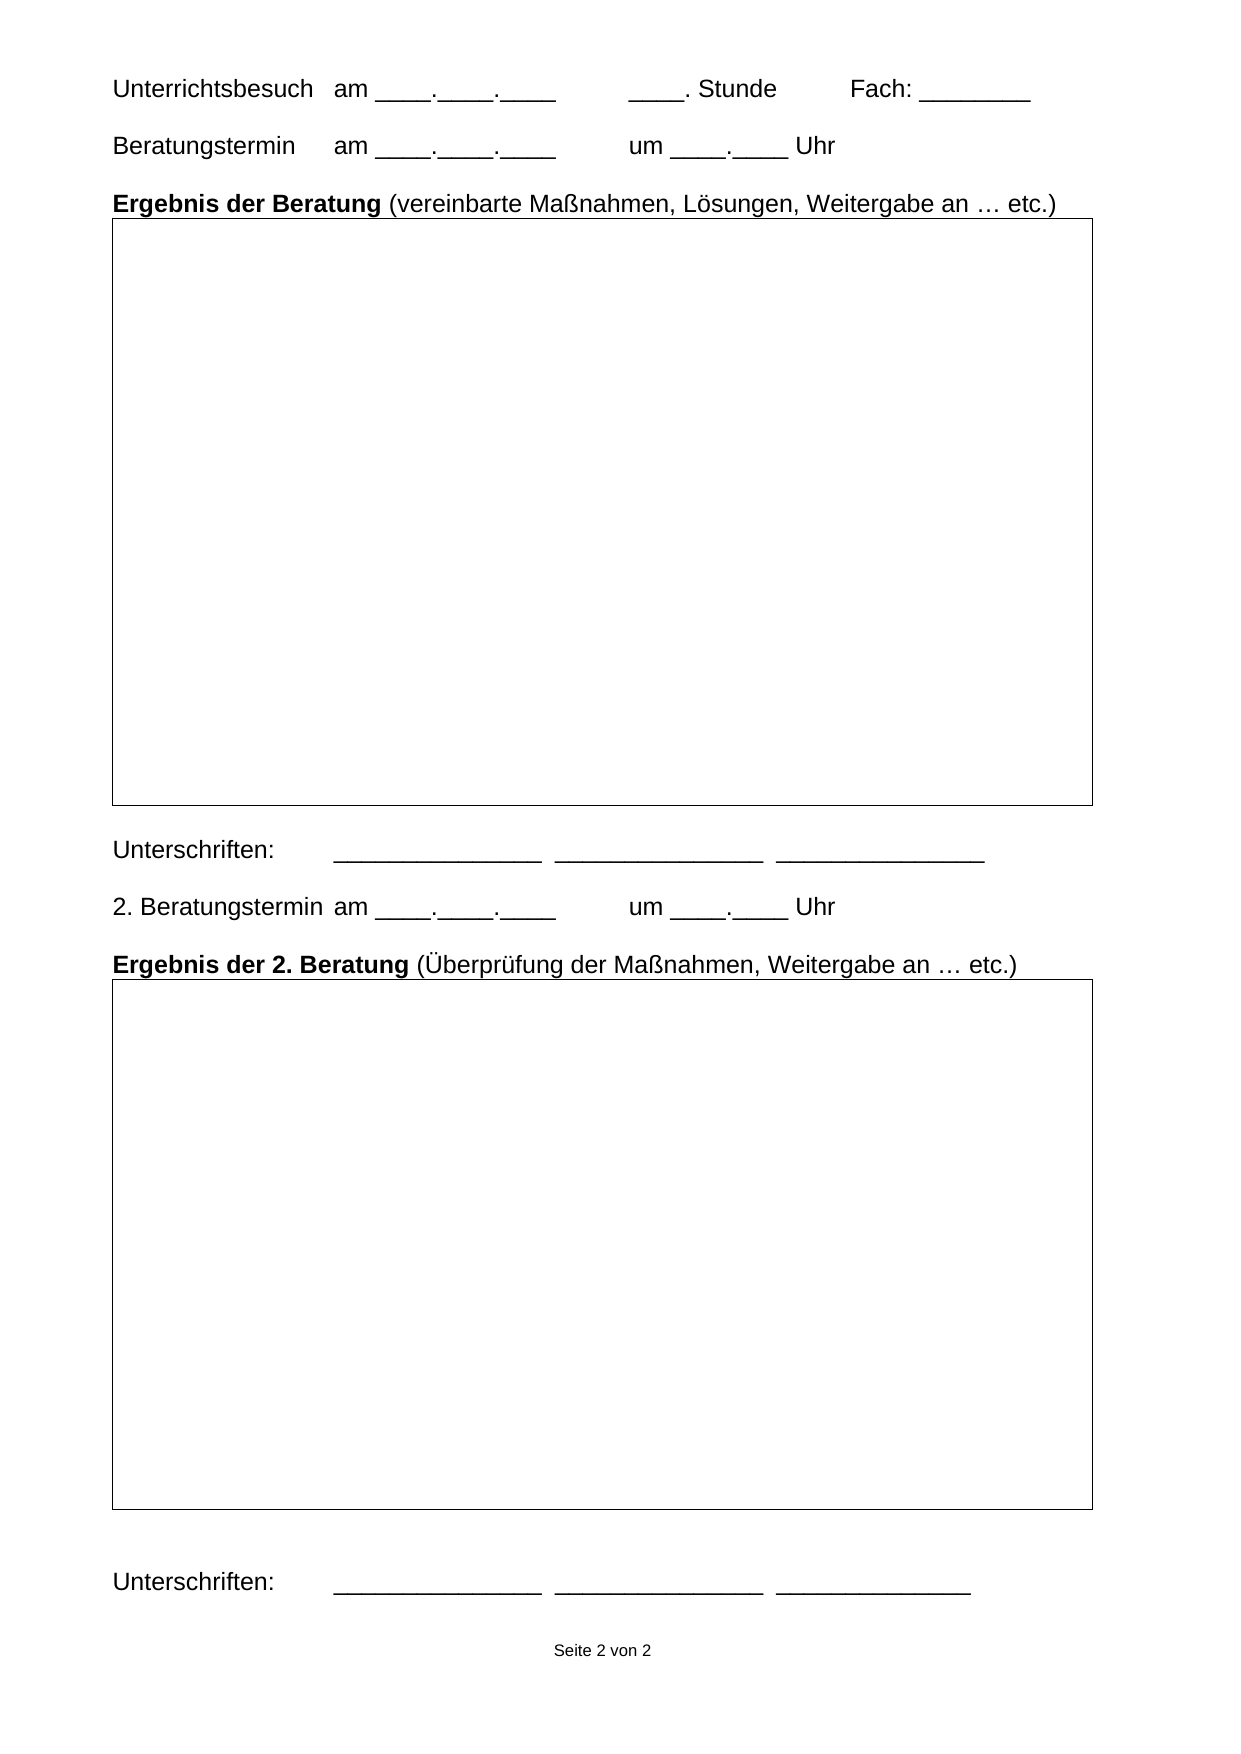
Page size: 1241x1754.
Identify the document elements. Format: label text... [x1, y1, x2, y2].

text Beratungstermin am ____.____.____ um ____.____ Uhr [112, 131, 1092, 160]
table_header [113, 219, 1092, 805]
table_header [113, 980, 1092, 1509]
text Ergebnis der 2. Beratung (Überprüfung der Maßnahmen, Weitergabe an … etc.) [112, 950, 1092, 979]
text Unterschriften: _______________ _______________ ______________ [112, 1567, 1092, 1596]
text Unterrichtsbesuch am ____.____.____ ____. Stunde Fach: ________ [112, 74, 1092, 103]
text 2. Beratungstermin am ____.____.____ um ____.____ Uhr [112, 892, 1092, 921]
text Ergebnis der Beratung (vereinbarte Maßnahmen, Lösungen, Weitergabe an … etc.) [112, 189, 1092, 218]
text Unterschriften: _______________ _______________ _______________ [112, 835, 1092, 864]
